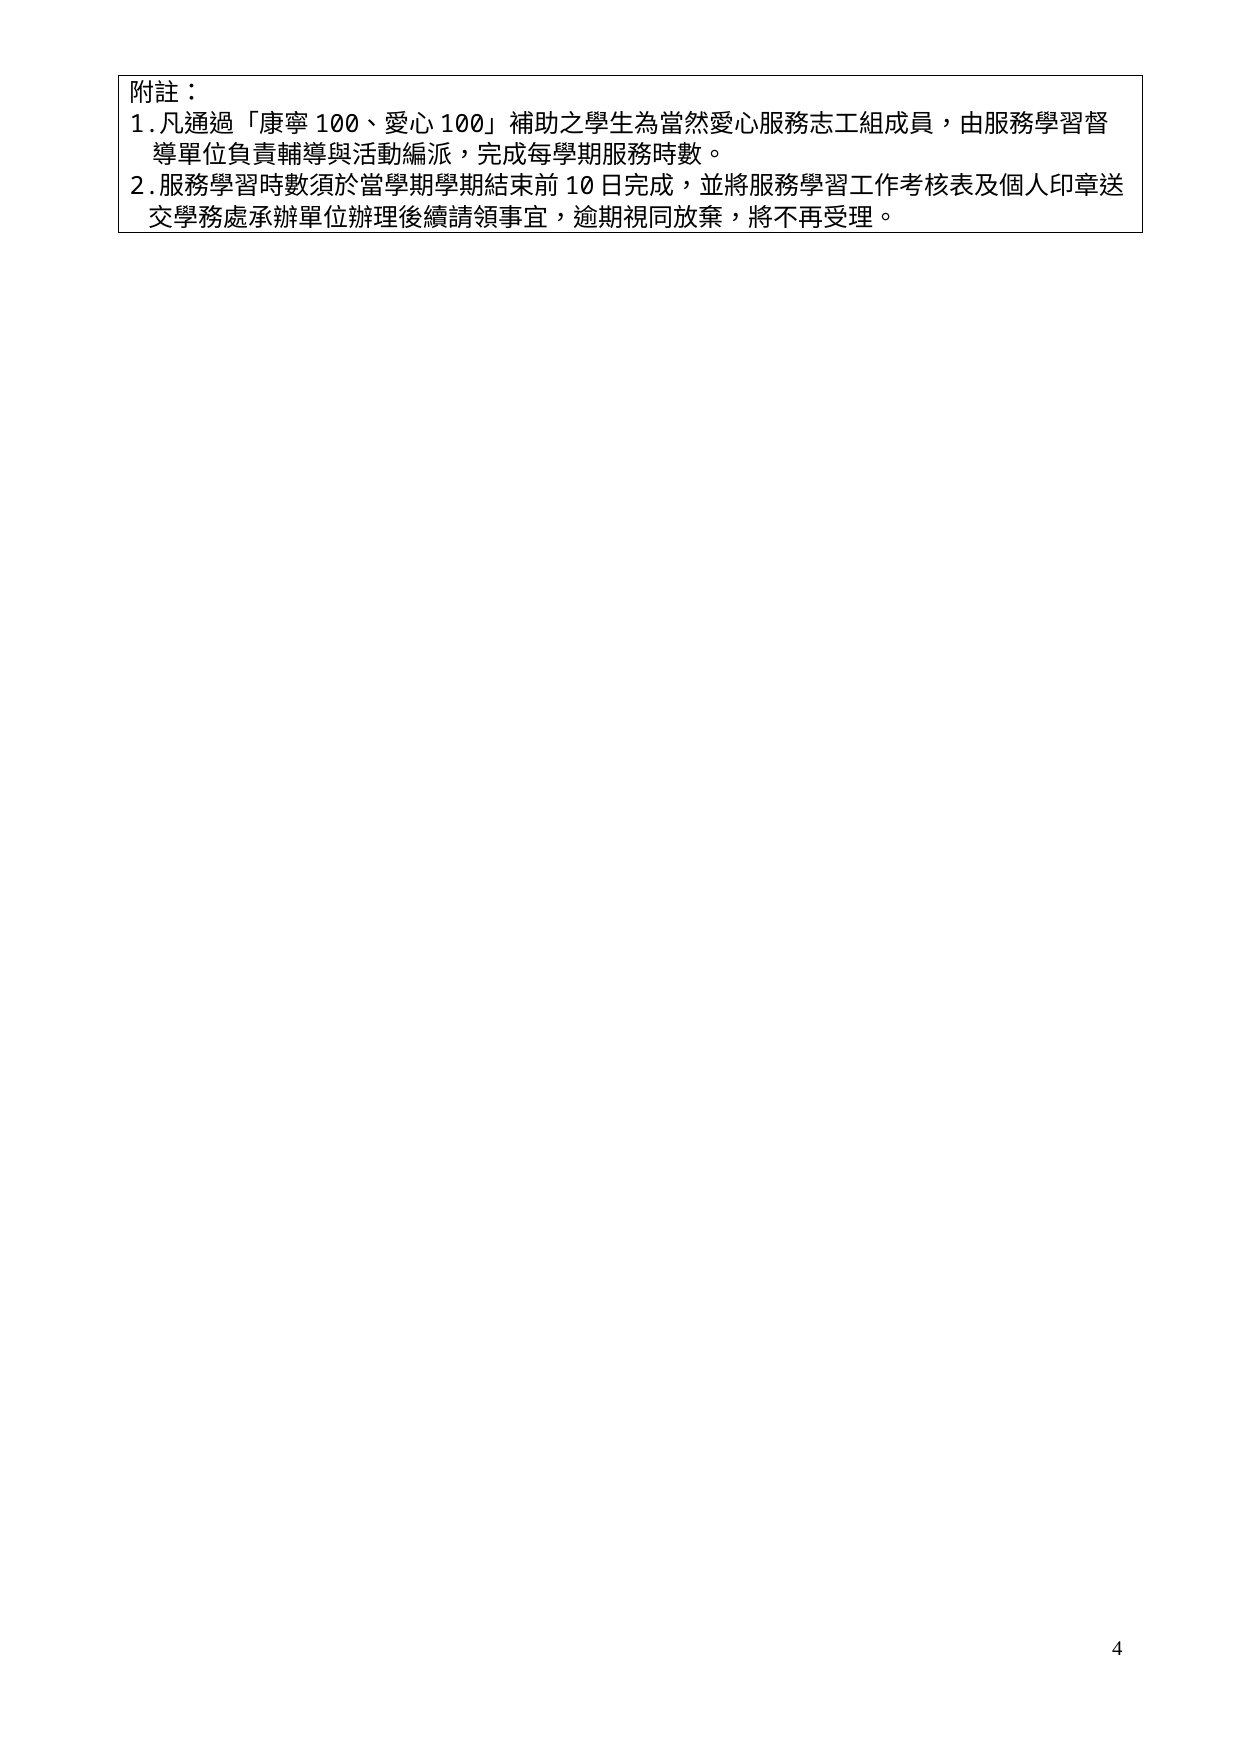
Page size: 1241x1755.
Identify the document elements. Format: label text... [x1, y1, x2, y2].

table_cell 附註： 1.凡通過「康寧100、愛心100」補助之學生為當然愛心服務志工組成員，由服務學習督導單位負責輔導與活動編派，完成每學期服務時數。 2.服務學習時數須於當學期學期結束前10日完成，並將服務學習工作考核表及個人印章送交學務處承辦單位辦理後續請領事宜，逾期視同放棄，將不再受理。 [119, 76, 1142, 232]
